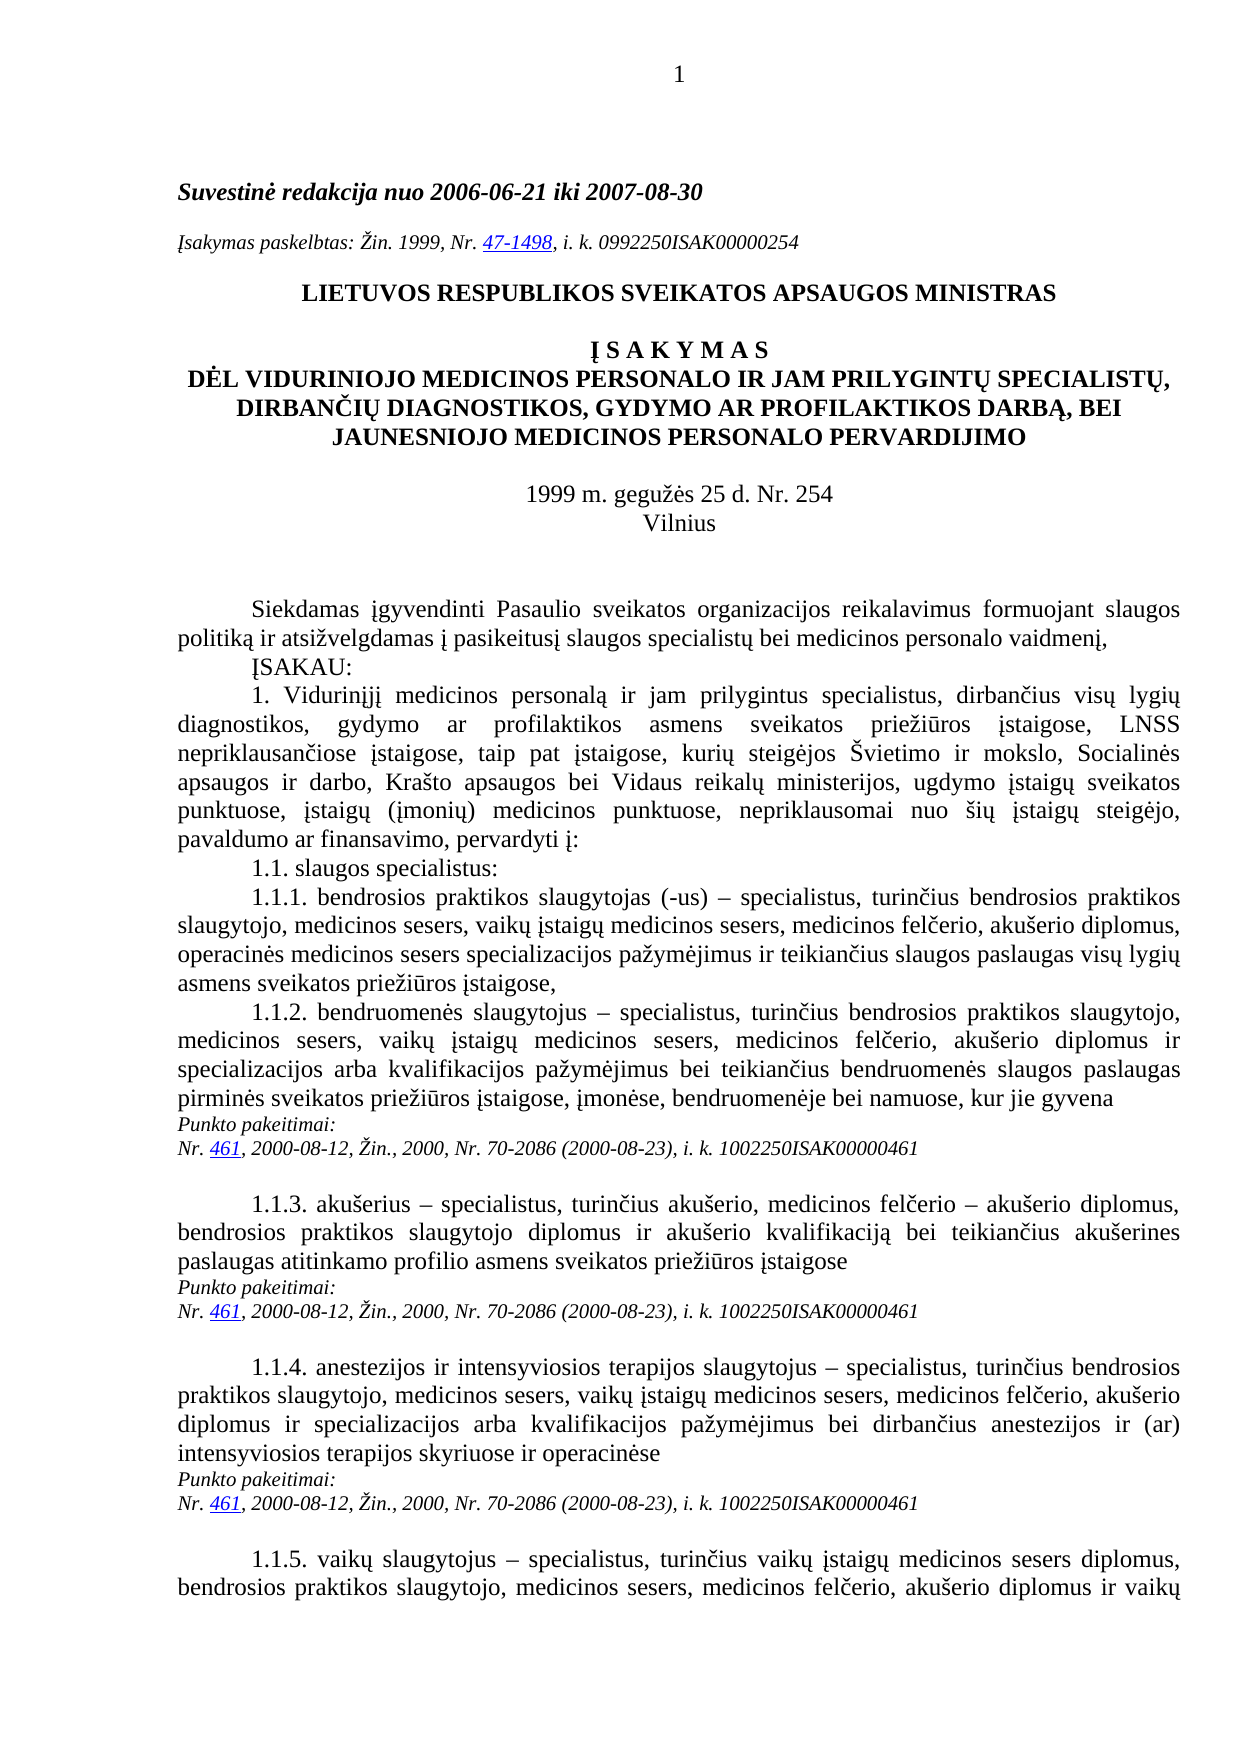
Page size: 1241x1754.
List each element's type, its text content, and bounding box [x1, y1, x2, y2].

text LIETUVOS RESPUBLIKOS SVEIKATOS APSAUGOS MINISTRAS [177, 278, 1181, 307]
text 1.1.5. vaikų slaugytojus – specialistus, turinčius vaikų įstaigų medicinos sesers diplomus, bendrosios praktikos slaugytojo, medicinos sesers, medicinos felčerio, akušerio diplomus ir vaikų [177, 1544, 1181, 1601]
text Punkto pakeitimai: [177, 1275, 1181, 1299]
text Į S A K Y M A S [177, 336, 1181, 364]
text 1999 m. gegužės 25 d. Nr. 254 [177, 479, 1181, 508]
text Punkto pakeitimai: [177, 1467, 1181, 1491]
text Nr. 461, 2000-08-12, Žin., 2000, Nr. 70-2086 (2000-08-23), i. k. 1002250ISAK00000461 [177, 1491, 1181, 1515]
text Vilnius [177, 508, 1181, 537]
text Punkto pakeitimai: [177, 1112, 1181, 1136]
text Įsakymas paskelbtas: Žin. 1999, Nr. 47-1498, i. k. 0992250ISAK00000254 [177, 230, 1181, 254]
text 1.1.4. anestezijos ir intensyviosios terapijos slaugytojus – specialistus, turinčius bendrosios praktikos slaugytojo, medicinos sesers, vaikų įstaigų medicinos sesers, medicinos felčerio, akušerio diplomus ir specializacijos arba kvalifikacijos pažymėjimus bei dirbančius anestezijos ir (ar) intensyviosios terapijos skyriuose ir operacinėse [177, 1352, 1181, 1467]
text DĖL VIDURINIOJO MEDICINOS PERSONALO IR JAM PRILYGINTŲ SPECIALISTŲ, DIRBANČIŲ DIAGNOSTIKOS, GYDYMO AR PROFILAKTIKOS DARBĄ, BEI JAUNESNIOJO MEDICINOS PERSONALO PERVARDIJIMO [177, 364, 1181, 451]
text 1.1.1. bendrosios praktikos slaugytojas (-us) – specialistus, turinčius bendrosios praktikos slaugytojo, medicinos sesers, vaikų įstaigų medicinos sesers, medicinos felčerio, akušerio diplomus, operacinės medicinos sesers specializacijos pažymėjimus ir teikiančius slaugos paslaugas visų lygių asmens sveikatos priežiūros įstaigose, [177, 882, 1181, 997]
text Suvestinė redakcija nuo 2006-06-21 iki 2007-08-30 [177, 177, 1181, 206]
text 1. Vidurinįjį medicinos personalą ir jam prilygintus specialistus, dirbančius visų lygių diagnostikos, gydymo ar profilaktikos asmens sveikatos priežiūros įstaigose, LNSS nepriklausančiose įstaigose, taip pat įstaigose, kurių steigėjos Švietimo ir mokslo, Socialinės apsaugos ir darbo, Krašto apsaugos bei Vidaus reikalų ministerijos, ugdymo įstaigų sveikatos punktuose, įstaigų (įmonių) medicinos punktuose, nepriklausomai nuo šių įstaigų steigėjo, pavaldumo ar finansavimo, pervardyti į: [177, 681, 1181, 853]
text Nr. 461, 2000-08-12, Žin., 2000, Nr. 70-2086 (2000-08-23), i. k. 1002250ISAK00000461 [177, 1136, 1181, 1160]
text ĮSAKAU: [177, 652, 1181, 681]
text Siekdamas įgyvendinti Pasaulio sveikatos organizacijos reikalavimus formuojant slaugos politiką ir atsižvelgdamas į pasikeitusį slaugos specialistų bei medicinos personalo vaidmenį, [177, 594, 1181, 652]
text 1.1.2. bendruomenės slaugytojus – specialistus, turinčius bendrosios praktikos slaugytojo, medicinos sesers, vaikų įstaigų medicinos sesers, medicinos felčerio, akušerio diplomus ir specializacijos arba kvalifikacijos pažymėjimus bei teikiančius bendruomenės slaugos paslaugas pirminės sveikatos priežiūros įstaigose, įmonėse, bendruomenėje bei namuose, kur jie gyvena [177, 997, 1181, 1112]
text Nr. 461, 2000-08-12, Žin., 2000, Nr. 70-2086 (2000-08-23), i. k. 1002250ISAK00000461 [177, 1299, 1181, 1323]
text 1.1.3. akušerius – specialistus, turinčius akušerio, medicinos felčerio – akušerio diplomus, bendrosios praktikos slaugytojo diplomus ir akušerio kvalifikaciją bei teikiančius akušerines paslaugas atitinkamo profilio asmens sveikatos priežiūros įstaigose [177, 1189, 1181, 1275]
text 1.1. slaugos specialistus: [177, 853, 1181, 882]
